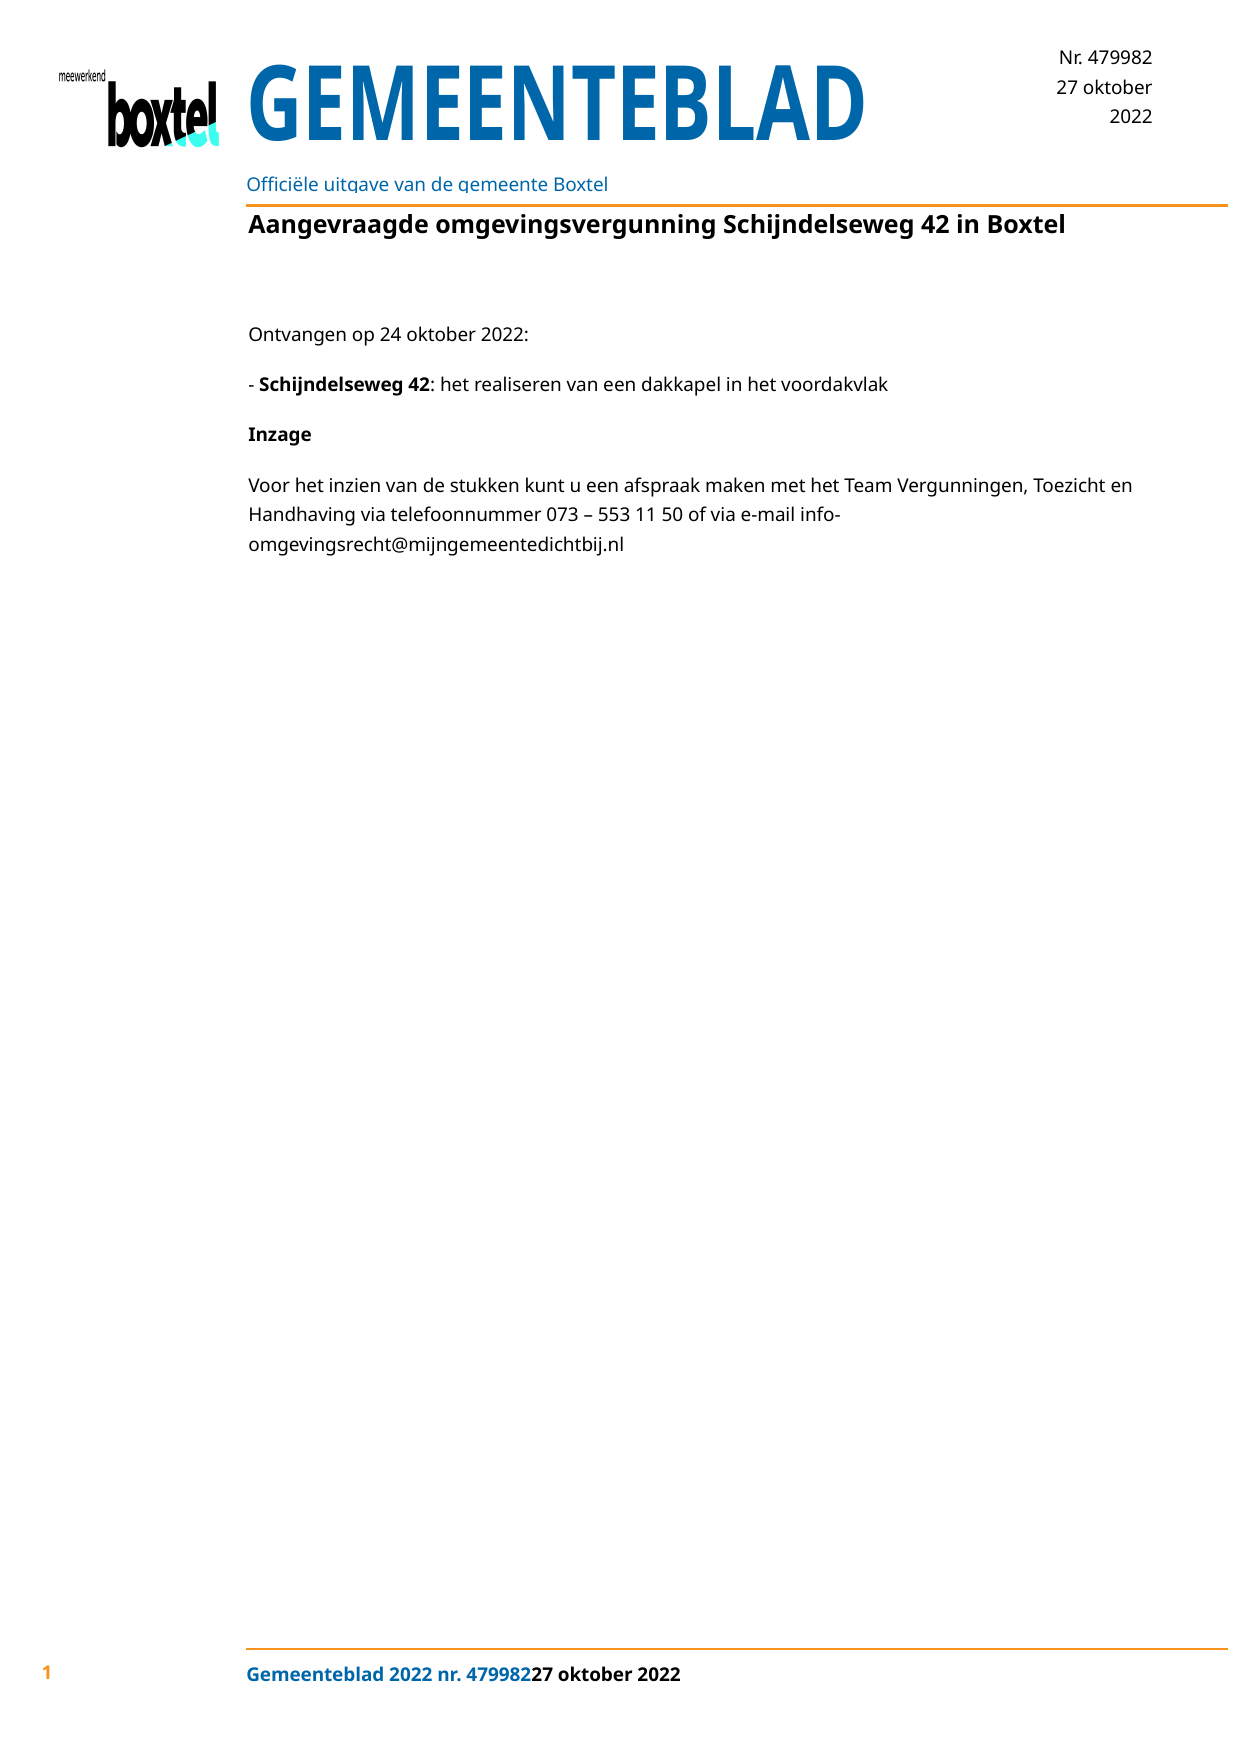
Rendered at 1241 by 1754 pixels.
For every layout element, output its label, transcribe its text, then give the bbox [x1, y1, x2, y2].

text - Schijndelseweg 42: het realiseren van een dakkapel in het voordakvlak [248, 371, 1152, 397]
text Ontvangen op 24 oktober 2022: [248, 321, 1152, 346]
picture [41, 47, 231, 172]
text Aangevraagde omgevingsvergunning Schijndelseweg 42 in Boxtel [248, 207, 1152, 241]
text Voor het inzien van de stukken kunt u een afspraak maken met het Team Vergunningen, Toezicht en Handhaving via telefoonnummer 073 – 553 11 50 of via e-mail info-omgevingsrecht@mijngemeentedichtbij.nl [248, 472, 1152, 557]
text Inzage [248, 422, 1152, 447]
